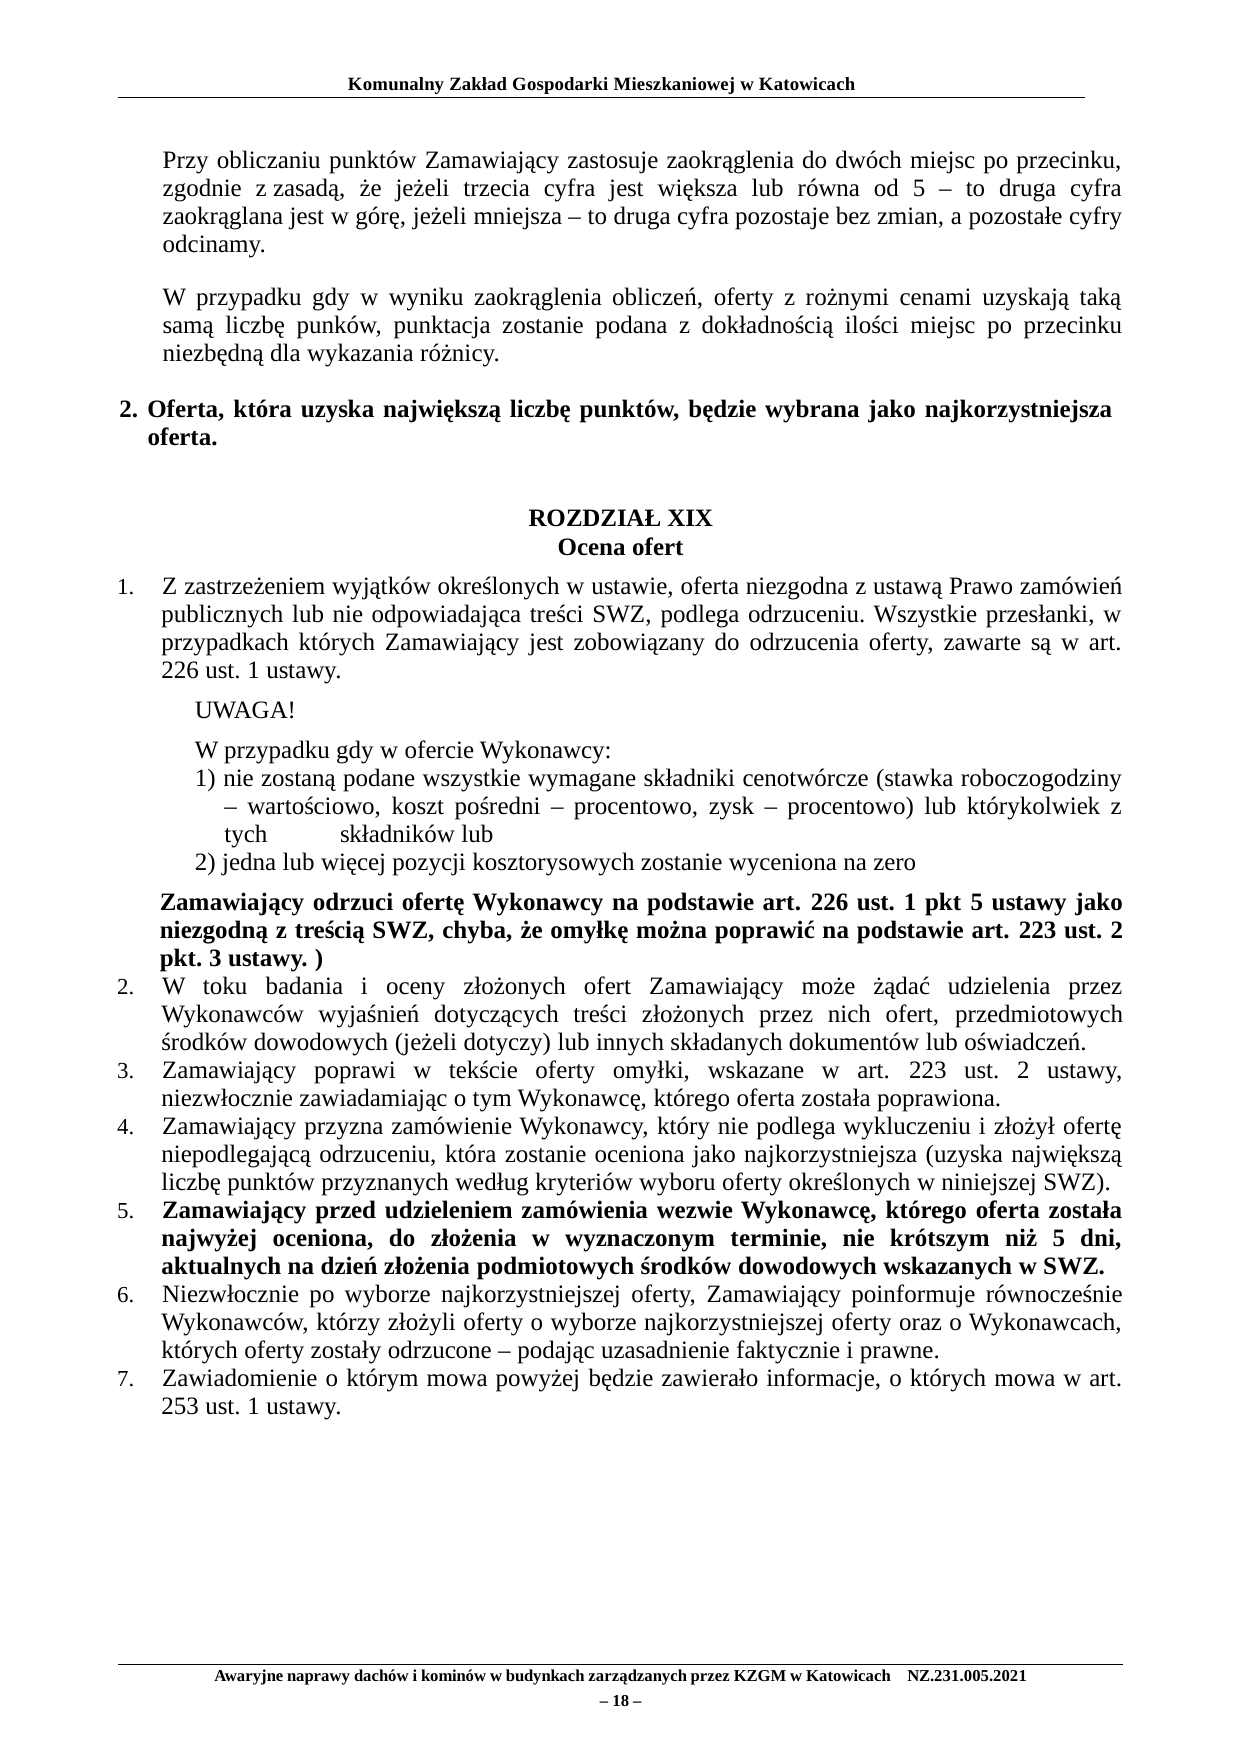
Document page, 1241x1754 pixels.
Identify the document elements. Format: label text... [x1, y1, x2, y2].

list 1) nie zostaną podane wszystkie wymagane składniki cenotwórcze (stawka roboczogodziny – wartościowo, koszt pośredni – procentowo, zysk – procentowo) lub którykolwiek z tych składników lub [157, 764, 1123, 848]
text Przy obliczaniu punktów Zamawiający zastosuje zaokrąglenia do dwóch miejsc po przecinku, zgodnie z zasadą, że jeżeli trzecia cyfra jest większa lub równa od 5 – to druga cyfra zaokrąglana jest w górę, jeżeli mniejsza – to druga cyfra pozostaje bez zmian, a pozostałe cyfry odcinamy. [162, 146, 1123, 258]
list Niezwłocznie po wyborze najkorzystniejszej oferty, Zamawiający poinformuje równocześnie Wykonawców, którzy złożyli oferty o wyborze najkorzystniejszej oferty oraz o Wykonawcach, których oferty zostały odrzucone – podając uzasadnienie faktycznie i prawne. [117, 1280, 1123, 1364]
subtitle ROZDZIAŁ XIX Ocena ofert [118, 504, 1123, 560]
text 2. Oferta, która uzyska największą liczbę punktów, będzie wybrana jako najkorzystniejsza oferta. [119, 395, 1123, 451]
list W przypadku gdy w ofercie Wykonawcy: [157, 736, 1123, 764]
list Zamawiający odrzuci ofertę Wykonawcy na podstawie art. 226 ust. 1 pkt 5 ustawy jako niezgodną z treścią SWZ, chyba, że omyłkę można poprawić na podstawie art. 223 ust. 2 pkt. 3 ustawy. ) [124, 888, 1123, 972]
list Z zastrzeżeniem wyjątków określonych w ustawie, oferta niezgodna z ustawą Prawo zamówień publicznych lub nie odpowiadająca treści SWZ, podlega odrzuceniu. Wszystkie przesłanki, w przypadkach których Zamawiający jest zobowiązany do odrzucenia oferty, zawarte są w art. 226 ust. 1 ustawy. [117, 572, 1123, 684]
list Zawiadomienie o którym mowa powyżej będzie zawierało informacje, o których mowa w art. 253 ust. 1 ustawy. [117, 1364, 1123, 1420]
list Zamawiający poprawi w tekście oferty omyłki, wskazane w art. 223 ust. 2 ustawy, niezwłocznie zawiadamiając o tym Wykonawcę, którego oferta została poprawiona. [117, 1056, 1123, 1112]
list UWAGA! [157, 696, 1123, 724]
list Zamawiający przed udzieleniem zamówienia wezwie Wykonawcę, którego oferta została najwyżej oceniona, do złożenia w wyznaczonym terminie, nie krótszym niż 5 dni, aktualnych na dzień złożenia podmiotowych środków dowodowych wskazanych w SWZ. [117, 1196, 1123, 1280]
list Zamawiający przyzna zamówienie Wykonawcy, który nie podlega wykluczeniu i złożył ofertę niepodlegającą odrzuceniu, która zostanie oceniona jako najkorzystniejsza (uzyska największą liczbę punktów przyznanych według kryteriów wyboru oferty określonych w niniejszej SWZ). [117, 1112, 1123, 1196]
text W przypadku gdy w wyniku zaokrąglenia obliczeń, oferty z rożnymi cenami uzyskają taką samą liczbę punków, punktacja zostanie podana z dokładnością ilości miejsc po przecinku niezbędną dla wykazania różnicy. [162, 283, 1123, 367]
list 2) jedna lub więcej pozycji kosztorysowych zostanie wyceniona na zero [157, 848, 1123, 876]
list W toku badania i oceny złożonych ofert Zamawiający może żądać udzielenia przez Wykonawców wyjaśnień dotyczących treści złożonych przez nich ofert, przedmiotowych środków dowodowych (jeżeli dotyczy) lub innych składanych dokumentów lub oświadczeń. [117, 972, 1123, 1056]
